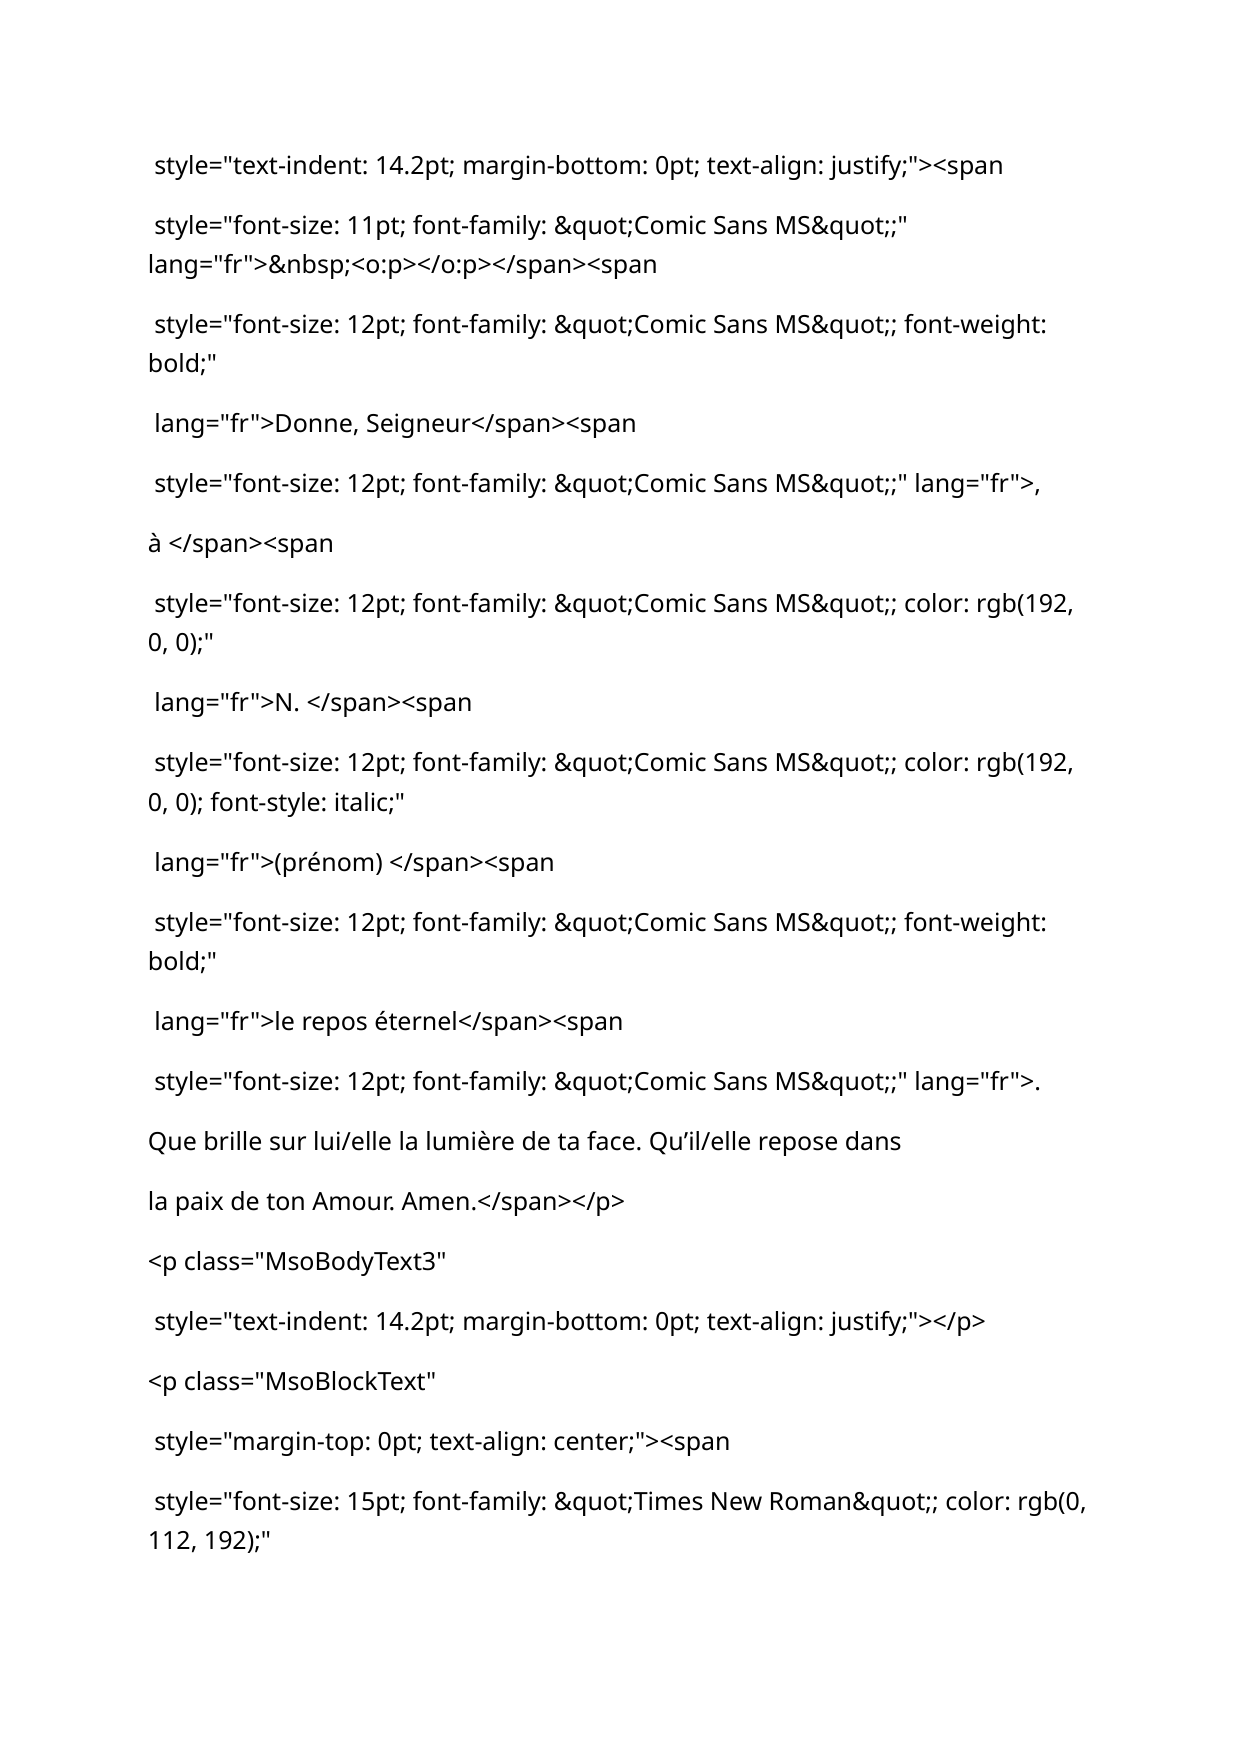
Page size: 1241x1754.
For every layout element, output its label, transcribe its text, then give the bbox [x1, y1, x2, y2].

text lang="fr">(prénom) </span><span [148, 844, 1093, 878]
text à </span><span [148, 526, 1093, 560]
text lang="fr">le repos éternel</span><span [148, 1003, 1093, 1037]
text style="font-size: 12pt; font-family: &quot;Comic Sans MS&quot;; color: rgb(192, 0, 0); font-style: italic;" [148, 745, 1093, 818]
text la paix de ton Amour. Amen.</span></p> [148, 1183, 1093, 1217]
text <p class="MsoBodyText3" [148, 1243, 1093, 1277]
text <p class="MsoBlockText" [148, 1363, 1093, 1397]
text style="font-size: 15pt; font-family: &quot;Times New Roman&quot;; color: rgb(0, 112, 192);" [148, 1483, 1093, 1557]
text style="font-size: 12pt; font-family: &quot;Comic Sans MS&quot;; font-weight: bold;" [148, 904, 1093, 977]
text style="text-indent: 14.2pt; margin-bottom: 0pt; text-align: justify;"><span [148, 148, 1093, 182]
text style="font-size: 12pt; font-family: &quot;Comic Sans MS&quot;; color: rgb(192, 0, 0);" [148, 586, 1093, 659]
text style="font-size: 12pt; font-family: &quot;Comic Sans MS&quot;;" lang="fr">. [148, 1063, 1093, 1097]
text style="font-size: 11pt; font-family: &quot;Comic Sans MS&quot;;" lang="fr">&nbsp;<o:p></o:p></span><span [148, 208, 1093, 281]
text Que brille sur lui/elle la lumière de ta face. Qu’il/elle repose dans [148, 1123, 1093, 1157]
text style="font-size: 12pt; font-family: &quot;Comic Sans MS&quot;; font-weight: bold;" [148, 307, 1093, 380]
text lang="fr">Donne, Seigneur</span><span [148, 406, 1093, 440]
text style="margin-top: 0pt; text-align: center;"><span [148, 1423, 1093, 1457]
text lang="fr">N. </span><span [148, 685, 1093, 719]
text style="font-size: 12pt; font-family: &quot;Comic Sans MS&quot;;" lang="fr">, [148, 466, 1093, 500]
text style="text-indent: 14.2pt; margin-bottom: 0pt; text-align: justify;"></p> [148, 1303, 1093, 1337]
